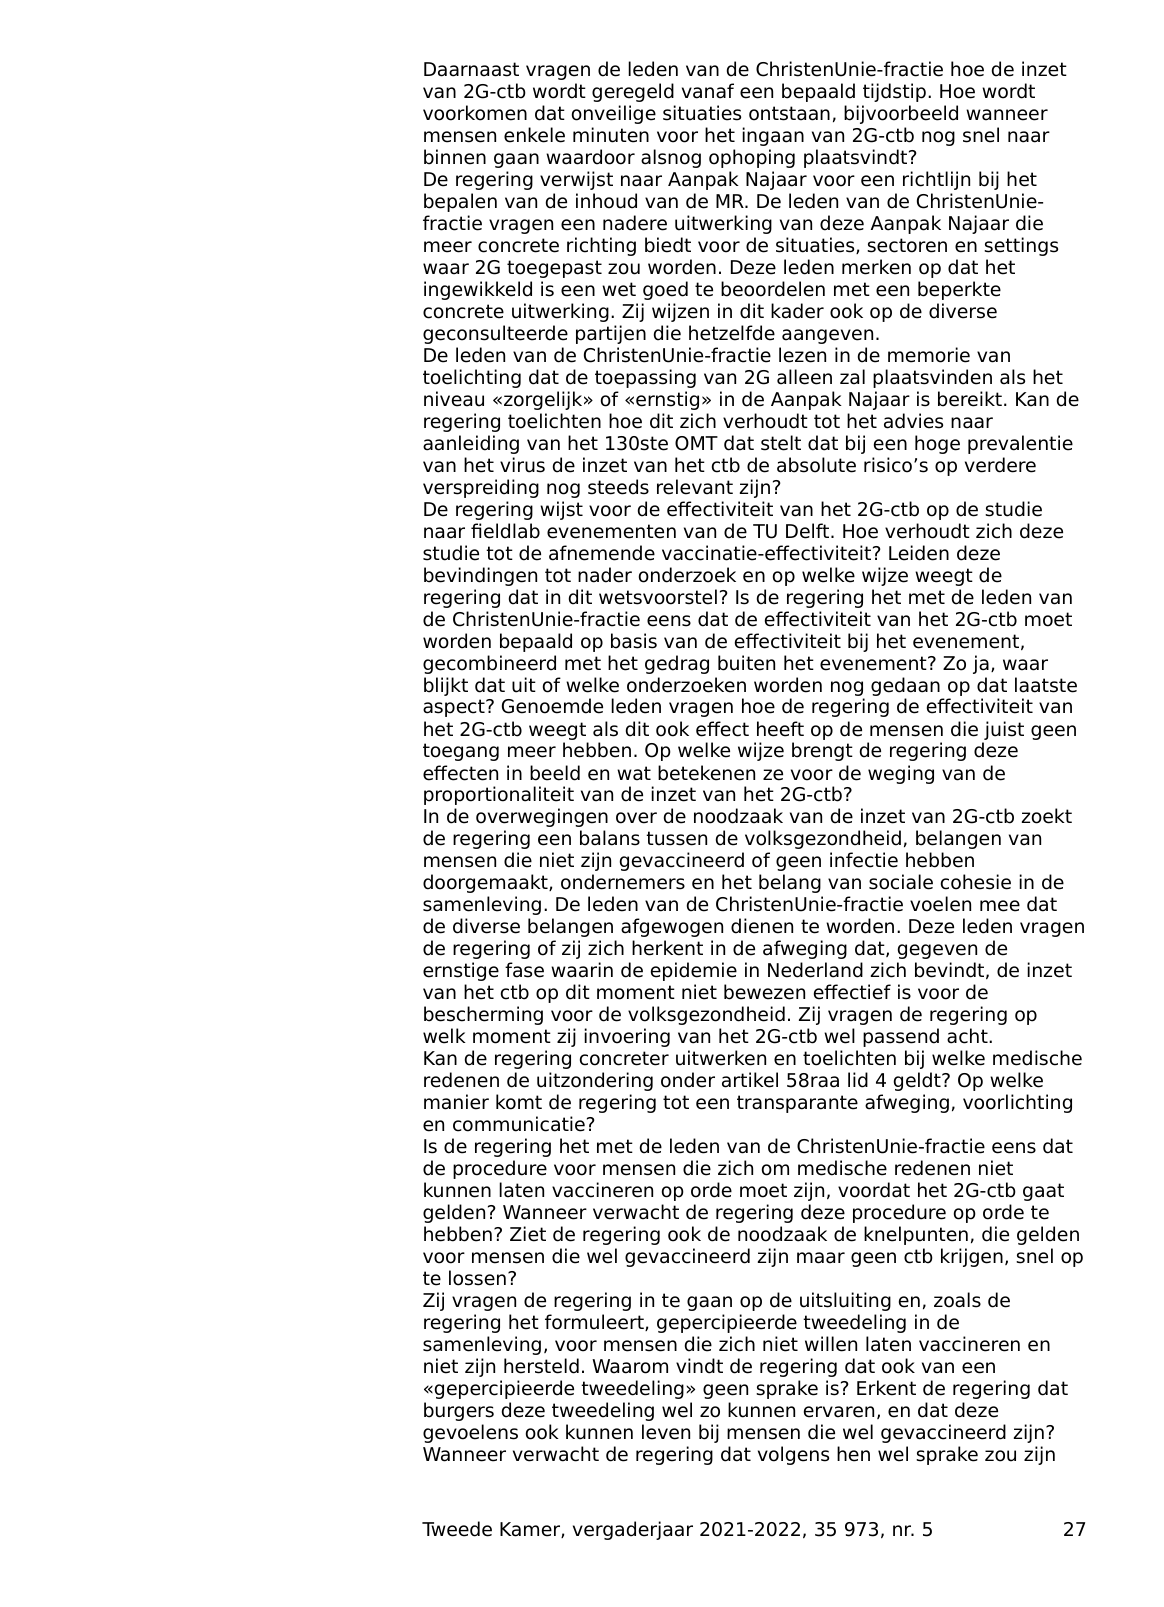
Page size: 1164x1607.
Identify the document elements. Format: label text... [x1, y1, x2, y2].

text Is de regering het met de leden van de ChristenUnie-fractie eens dat de procedure voor mensen die zich om medische redenen niet kunnen laten vaccineren op orde moet zijn, voordat het 2G-ctb gaat gelden? Wanneer verwacht de regering deze procedure op orde te hebben? Ziet de regering ook de noodzaak de knelpunten, die gelden voor mensen die wel gevaccineerd zijn maar geen ctb krijgen, snel op te lossen? [422, 1136, 1087, 1290]
text In de overwegingen over de noodzaak van de inzet van 2G-ctb zoekt de regering een balans tussen de volksgezondheid, belangen van mensen die niet zijn gevaccineerd of geen infectie hebben doorgemaakt, ondernemers en het belang van sociale cohesie in de samenleving. De leden van de ChristenUnie-fractie voelen mee dat de diverse belangen afgewogen dienen te worden. Deze leden vragen de regering of zij zich herkent in de afweging dat, gegeven de ernstige fase waarin de epidemie in Nederland zich bevindt, de inzet van het ctb op dit moment niet bewezen effectief is voor de bescherming voor de volksgezondheid. Zij vragen de regering op welk moment zij invoering van het 2G-ctb wel passend acht. [422, 806, 1087, 1048]
text De leden van de ChristenUnie-fractie lezen in de memorie van toelichting dat de toepassing van 2G alleen zal plaatsvinden als het niveau «zorgelijk» of «ernstig» in de Aanpak Najaar is bereikt. Kan de regering toelichten hoe dit zich verhoudt tot het advies naar aanleiding van het 130ste OMT dat stelt dat bij een hoge prevalentie van het virus de inzet van het ctb de absolute risico’s op verdere verspreiding nog steeds relevant zijn? [422, 345, 1087, 499]
text Daarnaast vragen de leden van de ChristenUnie-fractie hoe de inzet van 2G-ctb wordt geregeld vanaf een bepaald tijdstip. Hoe wordt voorkomen dat onveilige situaties ontstaan, bijvoorbeeld wanneer mensen enkele minuten voor het ingaan van 2G-ctb nog snel naar binnen gaan waardoor alsnog ophoping plaatsvindt? [422, 59, 1087, 169]
text Kan de regering concreter uitwerken en toelichten bij welke medische redenen de uitzondering onder artikel 58raa lid 4 geldt? Op welke manier komt de regering tot een transparante afweging, voorlichting en communicatie? [422, 1048, 1087, 1136]
text De regering verwijst naar Aanpak Najaar voor een richtlijn bij het bepalen van de inhoud van de MR. De leden van de ChristenUnie-fractie vragen een nadere uitwerking van deze Aanpak Najaar die meer concrete richting biedt voor de situaties, sectoren en settings waar 2G toegepast zou worden. Deze leden merken op dat het ingewikkeld is een wet goed te beoordelen met een beperkte concrete uitwerking. Zij wijzen in dit kader ook op de diverse geconsulteerde partijen die hetzelfde aangeven. [422, 169, 1087, 345]
text De regering wijst voor de effectiviteit van het 2G-ctb op de studie naar fieldlab evenementen van de TU Delft. Hoe verhoudt zich deze studie tot de afnemende vaccinatie-effectiviteit? Leiden deze bevindingen tot nader onderzoek en op welke wijze weegt de regering dat in dit wetsvoorstel? Is de regering het met de leden van de ChristenUnie-fractie eens dat de effectiviteit van het 2G-ctb moet worden bepaald op basis van de effectiviteit bij het evenement, gecombineerd met het gedrag buiten het evenement? Zo ja, waar blijkt dat uit of welke onderzoeken worden nog gedaan op dat laatste aspect? Genoemde leden vragen hoe de regering de effectiviteit van het 2G-ctb weegt als dit ook effect heeft op de mensen die juist geen toegang meer hebben. Op welke wijze brengt de regering deze effecten in beeld en wat betekenen ze voor de weging van de proportionaliteit van de inzet van het 2G-ctb? [422, 499, 1087, 806]
text Zij vragen de regering in te gaan op de uitsluiting en, zoals de regering het formuleert, gepercipieerde tweedeling in de samenleving, voor mensen die zich niet willen laten vaccineren en niet zijn hersteld. Waarom vindt de regering dat ook van een «gepercipieerde tweedeling» geen sprake is? Erkent de regering dat burgers deze tweedeling wel zo kunnen ervaren, en dat deze gevoelens ook kunnen leven bij mensen die wel gevaccineerd zijn? Wanneer verwacht de regering dat volgens hen wel sprake zou zijn [422, 1290, 1087, 1466]
